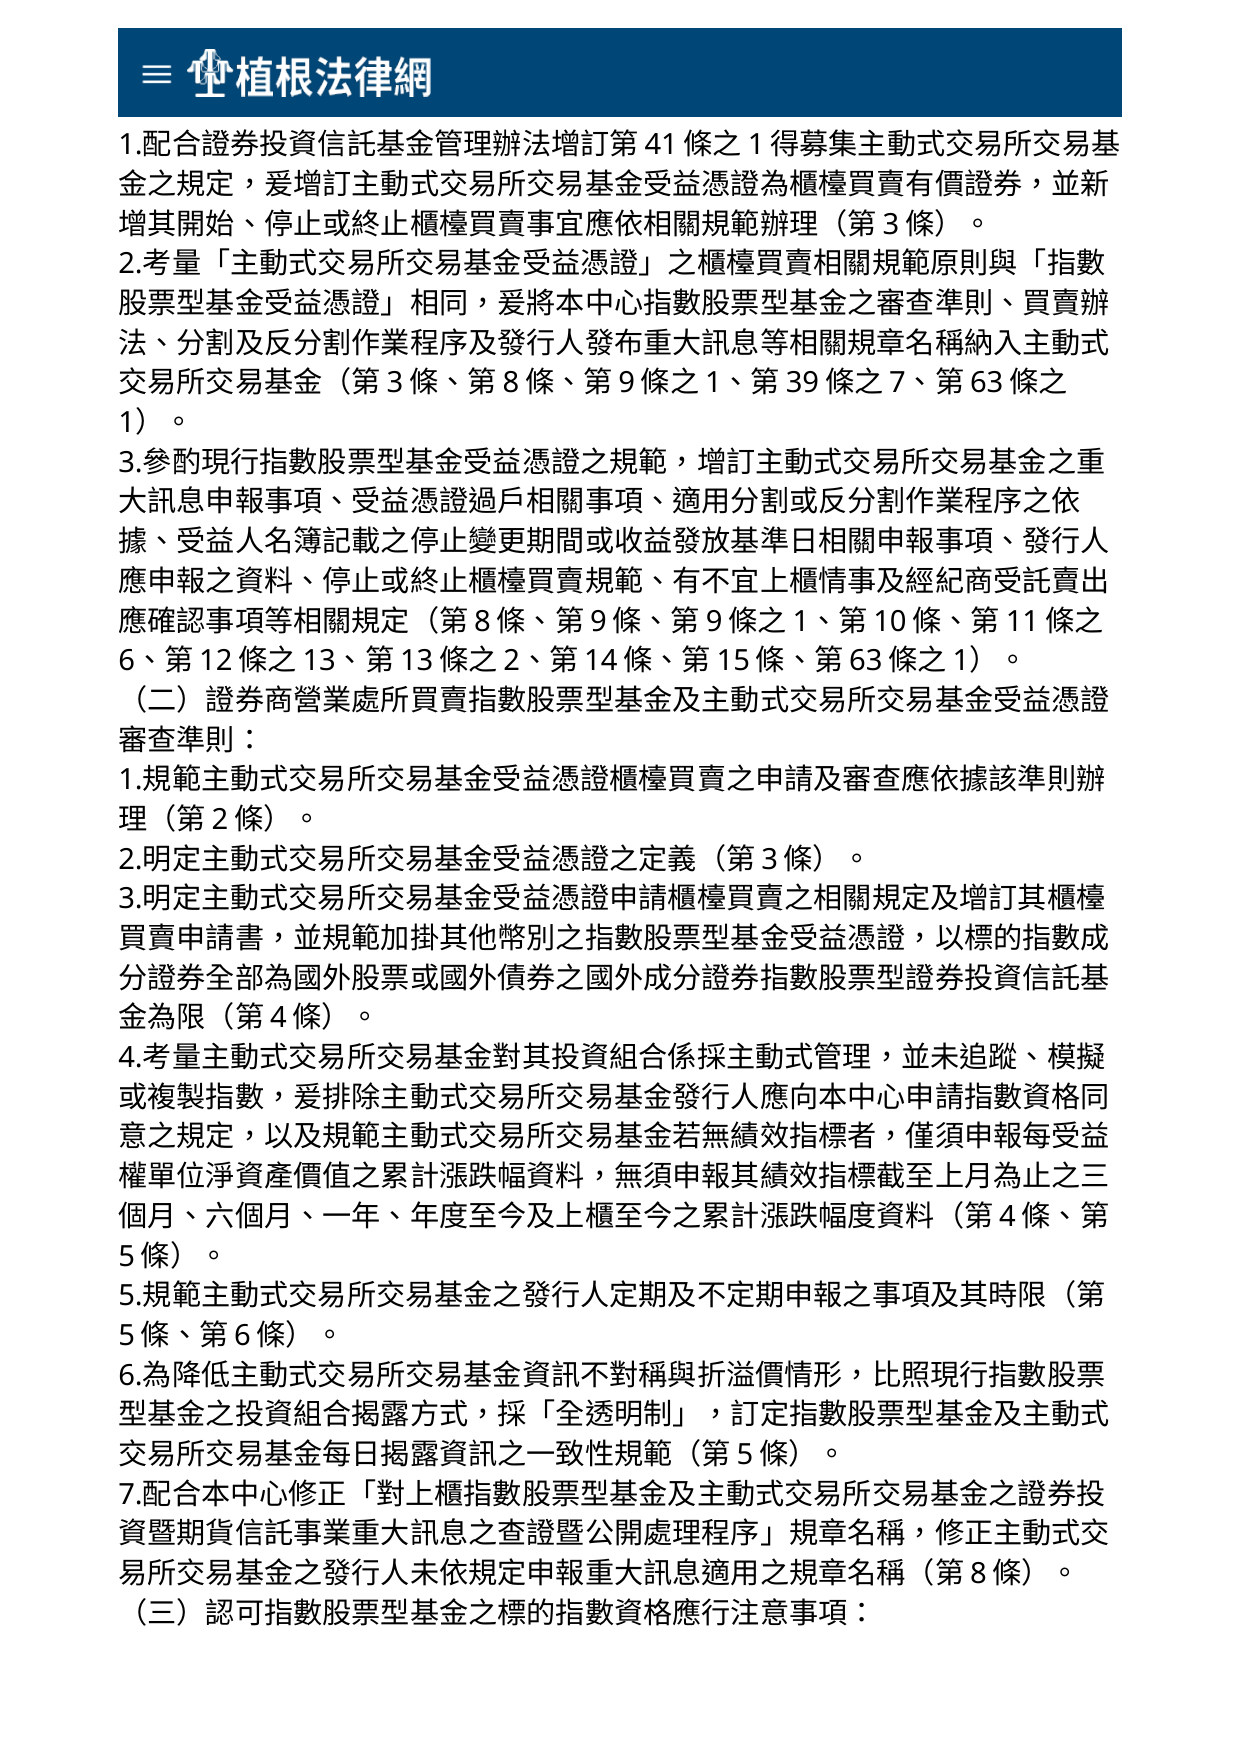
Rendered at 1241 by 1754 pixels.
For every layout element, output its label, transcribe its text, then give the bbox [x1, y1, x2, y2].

text 1.規範主動式交易所交易基金受益憑證櫃檯買賣之申請及審查應依據該準則辦理（第2條）。 [118, 758, 1122, 838]
text 2.明定主動式交易所交易基金受益憑證之定義（第3條）。 [118, 838, 1122, 878]
text 3.明定主動式交易所交易基金受益憑證申請櫃檯買賣之相關規定及增訂其櫃檯買賣申請書，並規範加掛其他幣別之指數股票型基金受益憑證，以標的指數成分證券全部為國外股票或國外債券之國外成分證券指數股票型證券投資信託基金為限（第4條）。 [118, 878, 1122, 1036]
text 5.規範主動式交易所交易基金之發行人定期及不定期申報之事項及其時限（第5條、第6條）。 [118, 1274, 1122, 1354]
text 3.參酌現行指數股票型基金受益憑證之規範，增訂主動式交易所交易基金之重大訊息申報事項、受益憑證過戶相關事項、適用分割或反分割作業程序之依據、受益人名簿記載之停止變更期間或收益發放基準日相關申報事項、發行人應申報之資料、停止或終止櫃檯買賣規範、有不宜上櫃情事及經紀商受託賣出應確認事項等相關規定（第8條、第9條、第9條之1、第10條、第11條之6、第12條之13、第13條之2、第14條、第15條、第63條之1）。 [118, 441, 1122, 679]
text 6.為降低主動式交易所交易基金資訊不對稱與折溢價情形，比照現行指數股票型基金之投資組合揭露方式，採「全透明制」，訂定指數股票型基金及主動式交易所交易基金每日揭露資訊之一致性規範（第5條）。 [118, 1354, 1122, 1473]
text 2.考量「主動式交易所交易基金受益憑證」之櫃檯買賣相關規範原則與「指數股票型基金受益憑證」相同，爰將本中心指數股票型基金之審查準則、買賣辦法、分割及反分割作業程序及發行人發布重大訊息等相關規章名稱納入主動式交易所交易基金（第3條、第8條、第9條之1、第39條之7、第63條之1）。 [118, 243, 1122, 441]
text （二）證券商營業處所買賣指數股票型基金及主動式交易所交易基金受益憑證審查準則： [118, 679, 1122, 758]
picture [118, 28, 1122, 117]
text 4.考量主動式交易所交易基金對其投資組合係採主動式管理，並未追蹤、模擬或複製指數，爰排除主動式交易所交易基金發行人應向本中心申請指數資格同意之規定，以及規範主動式交易所交易基金若無績效指標者，僅須申報每受益權單位淨資產價值之累計漲跌幅資料，無須申報其績效指標截至上月為止之三個月、六個月、一年、年度至今及上櫃至今之累計漲跌幅度資料（第4條、第5條）。 [118, 1036, 1122, 1274]
text （三）認可指數股票型基金之標的指數資格應行注意事項： [118, 1592, 1122, 1632]
text 1.配合證券投資信託基金管理辦法增訂第41條之1得募集主動式交易所交易基金之規定，爰增訂主動式交易所交易基金受益憑證為櫃檯買賣有價證券，並新增其開始、停止或終止櫃檯買賣事宜應依相關規範辦理（第3條）。 [118, 123, 1122, 243]
text 7.配合本中心修正「對上櫃指數股票型基金及主動式交易所交易基金之證券投資暨期貨信託事業重大訊息之查證暨公開處理程序」規章名稱，修正主動式交易所交易基金之發行人未依規定申報重大訊息適用之規章名稱（第8條）。 [118, 1473, 1122, 1592]
